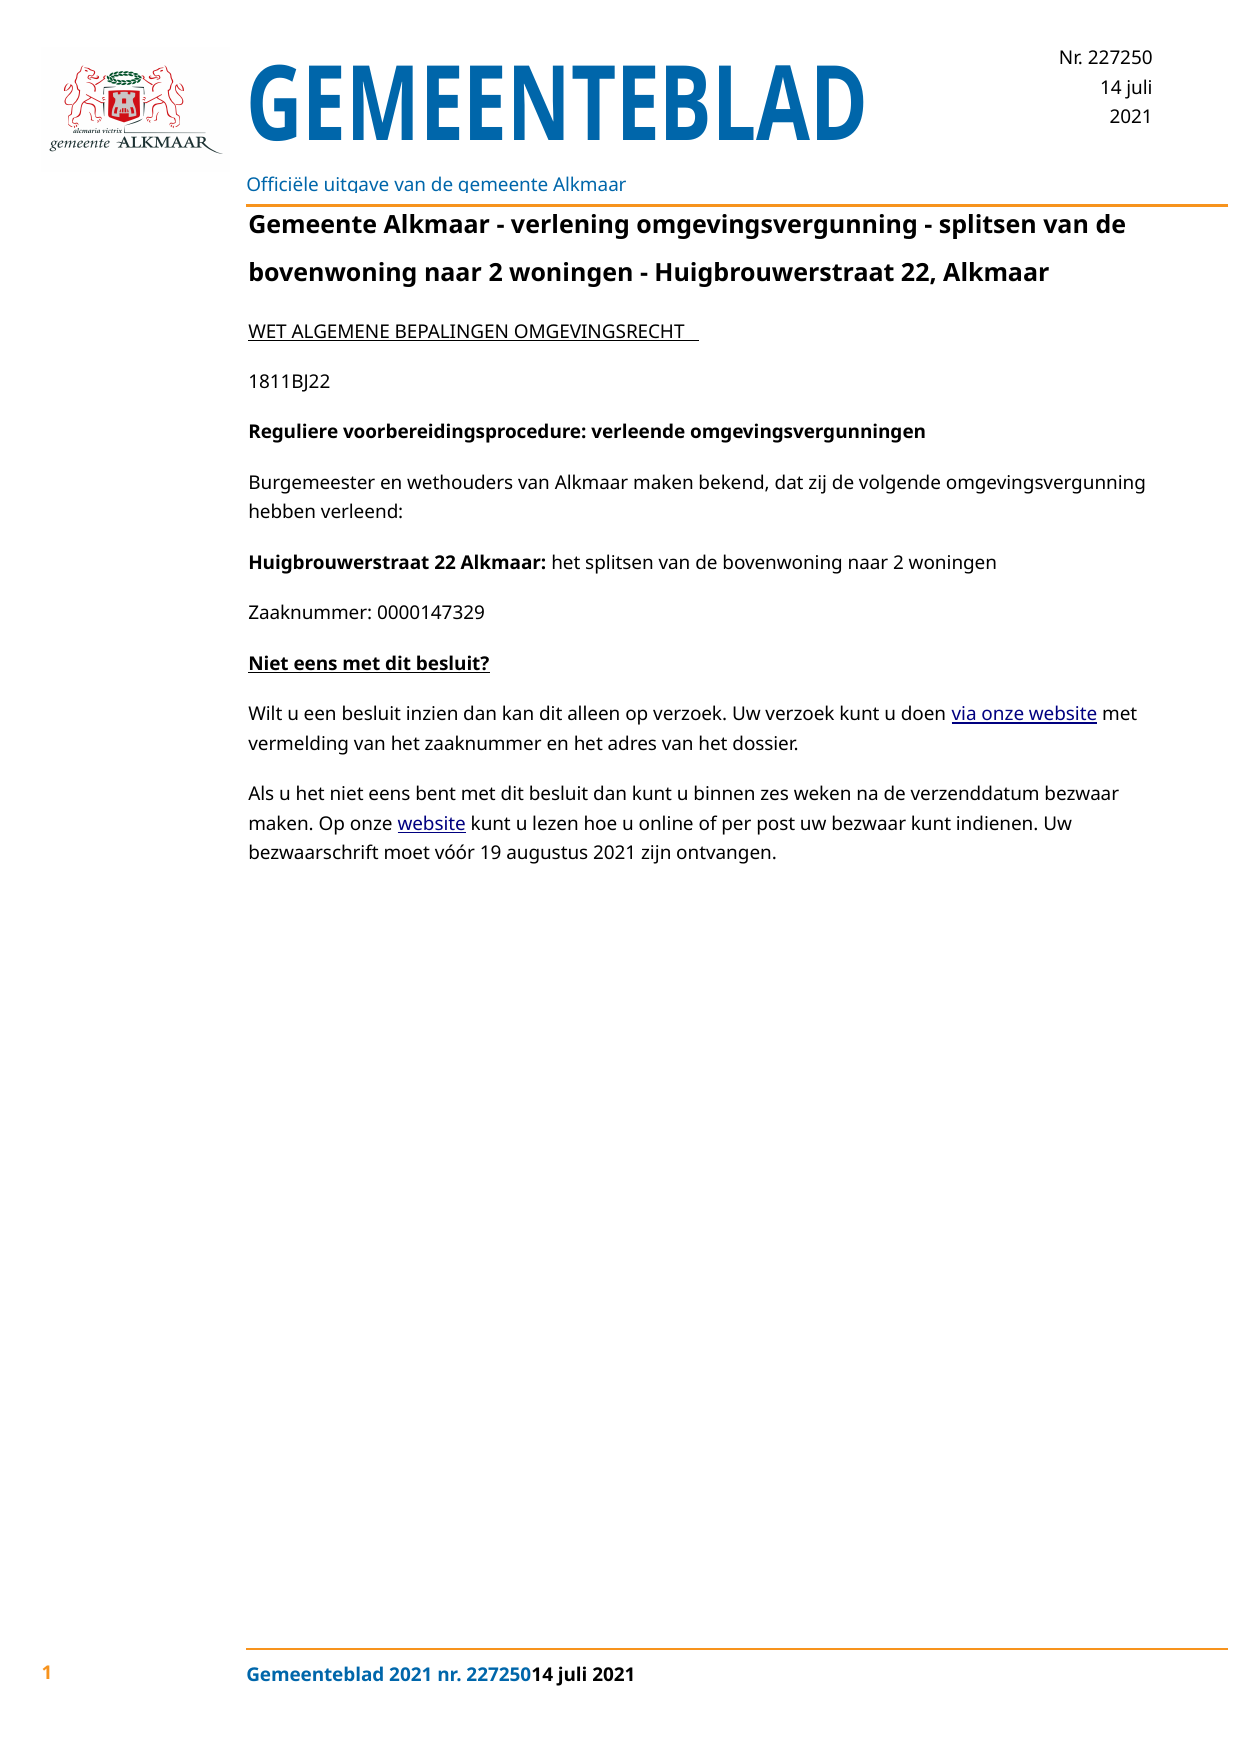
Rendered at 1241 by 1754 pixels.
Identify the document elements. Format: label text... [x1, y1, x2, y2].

text Wilt u een besluit inzien dan kan dit alleen op verzoek. Uw verzoek kunt u doen via onze website met vermelding van het zaaknummer en het adres van het dossier. [248, 700, 1152, 756]
text Burgemeester en wethouders van Alkmaar maken bekend, dat zij de volgende omgevingsvergunning hebben verleend: [248, 469, 1152, 524]
text Niet eens met dit besluit? [248, 650, 1152, 676]
text WET ALGEMENE BEPALINGEN OMGEVINGSRECHT [248, 318, 1152, 344]
text Gemeente Alkmaar - verlening omgevingsvergunning - splitsen van de bovenwoning naar 2 woningen - Huigbrouwerstraat 22, Alkmaar [248, 207, 1152, 288]
text Als u het niet eens bent met dit besluit dan kunt u binnen zes weken na de verzenddatum bezwaar maken. Op onze website kunt u lezen hoe u online of per post uw bezwaar kunt indienen. Uw bezwaarschrift moet vóór 19 augustus 2021 zijn ontvangen. [248, 780, 1152, 865]
text Reguliere voorbereidingsprocedure: verleende omgevingsvergunningen [248, 419, 1152, 444]
text Huigbrouwerstraat 22 Alkmaar: het splitsen van de bovenwoning naar 2 woningen [248, 549, 1152, 575]
picture [41, 47, 231, 172]
text Zaaknummer: 0000147329 [248, 599, 1152, 625]
text 1811BJ22 [248, 368, 1152, 394]
